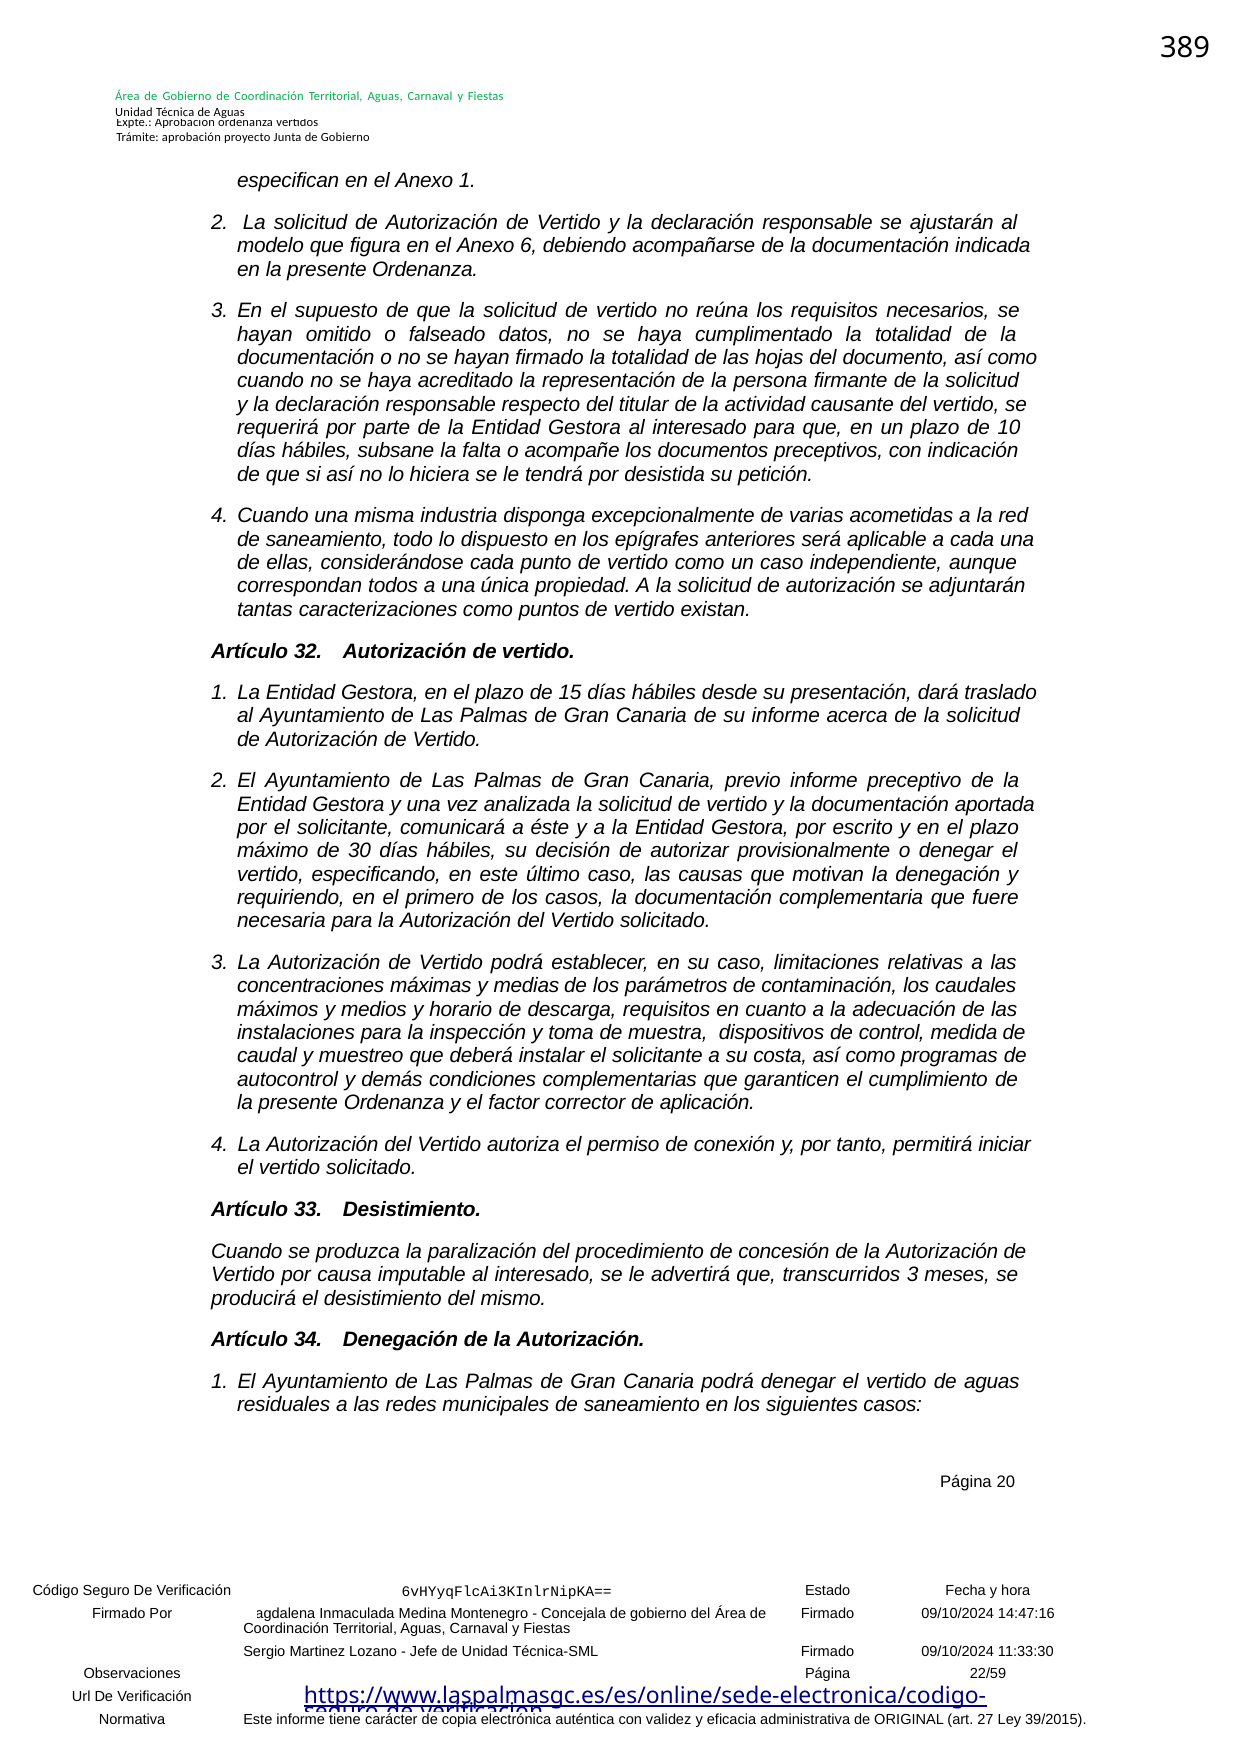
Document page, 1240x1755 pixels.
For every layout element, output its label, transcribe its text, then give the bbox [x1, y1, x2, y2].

text Fecha y hora [945, 1583, 1052, 1599]
text Unidad Técnica de Aguas [115, 103, 530, 119]
text Vertido por causa imputable al interesado, se le advertirá que, transcurridos 3 meses, se [211, 1263, 1040, 1286]
text máximos y medios y horario de descarga, requisitos en cuanto a la adecuación de las [237, 998, 1040, 1021]
text . La Entidad Gestora, en el plazo de 15 días hábiles desde su presentación, dará traslado [222, 681, 1040, 704]
text . La solicitud de Autorización de Vertido y la declaración responsable se ajustarán al [222, 211, 1039, 234]
text 22/59 [969, 1666, 1077, 1682]
text cuando no se haya acreditado la representación de la persona firmante de la solicitud [237, 370, 1040, 392]
text Código Seguro De Verificación [32, 1583, 257, 1599]
text Estado [805, 1583, 872, 1599]
text Este informe tiene carácter de copia electrónica auténtica con validez y eficacia administrativa de ORIGINAL (art. 27 Ley 39/2015). [243, 1712, 1113, 1728]
text Normativa [99, 1712, 214, 1728]
text tantas caracterizaciones como puntos de vertido existan. [237, 598, 1040, 621]
text de saneamiento, todo lo dispuesto en los epígrafes anteriores será aplicable a cada una [237, 528, 1040, 551]
text hayan omitido o falseado datos, no se haya cumplimentado la totalidad de la [237, 323, 1040, 346]
text Artículo 32. Autorización de vertido. [211, 640, 598, 663]
text producirá el desistimiento del mismo. [211, 1287, 1040, 1309]
text Trámite: aprobación proyecto Junta de Gobierno [116, 129, 397, 145]
text instalaciones para la inspección y toma de muestra, dispositivos de control, medida de [237, 1021, 1040, 1044]
text Firmado [801, 1606, 876, 1622]
text 09/10/2024 11:33:30 [921, 1643, 1077, 1659]
text Magdalena Inmaculada Medina Montenegro - Concejala de gobierno del Área de [257, 1606, 791, 1622]
text https://www.laspalmasgc.es/es/online/sede-electronica/codigo-seguro-de-verificacion [540, 1690, 1055, 1712]
text 2 [211, 211, 222, 227]
text 2 [211, 779, 222, 792]
text Sergio Martinez Lozano - Jefe de Unidad Técnica-SML [243, 1643, 623, 1659]
text autocontrol y demás condiciones complementarias que garanticen el cumplimiento de [237, 1068, 1040, 1091]
text . Cuando una misma industria disponga excepcionalmente de varias acometidas a la red [222, 504, 1040, 527]
text . En el supuesto de que la solicitud de vertido no reúna los requisitos necesarios, se [222, 300, 1040, 322]
text requerirá por parte de la Entidad Gestora al interesado para que, en un plazo de 10 [237, 416, 1040, 439]
text 6vHYyqFlcAi3KInlrNipKA== [401, 1584, 636, 1600]
text Artículo 34. Denegación de la Autorización. [211, 1329, 668, 1351]
text vertido, especificando, en este último caso, las causas que motivan la denegación y [237, 863, 1040, 886]
text Firmado [801, 1643, 876, 1659]
text . El Ayuntamiento de Las Palmas de Gran Canaria, previo informe preceptivo de la [222, 770, 1040, 792]
text en la presente Ordenanza. [237, 258, 1039, 281]
text y la declaración responsable respecto del titular de la actividad causante del vertido, se [237, 393, 1040, 416]
text Firmado Por [92, 1606, 257, 1622]
text días hábiles, subsane la falta o acompañe los documentos preceptivos, con indicación [237, 439, 1040, 462]
text el vertido solicitado. [237, 1157, 1039, 1179]
text 4 [211, 504, 222, 517]
text máximo de 30 días hábiles, su decisión de autorizar provisionalmente o denegar el [237, 840, 1040, 862]
text 389 [1160, 31, 1233, 64]
text . La Autorización de Vertido podrá establecer, en su caso, limitaciones relativas a las [222, 951, 1040, 974]
text necesaria para la Autorización del Vertido solicitado. [237, 910, 1040, 932]
text caudal y muestreo que deberá instalar el solicitante a su costa, así como programas de [237, 1045, 1040, 1067]
text 2 [211, 221, 222, 234]
text de Autorización de Vertido. [237, 728, 1040, 751]
text Artículo 33. Desistimiento. [211, 1198, 505, 1221]
text Página [805, 1666, 876, 1682]
text de ellas, considerándose cada punto de vertido como un caso independiente, aunque [237, 551, 1040, 574]
text residuales a las redes municipales de saneamiento en los siguientes casos: [237, 1394, 943, 1416]
text 1 [211, 681, 222, 704]
text 3 [211, 951, 222, 974]
text 2 [211, 770, 222, 785]
text la presente Ordenanza y el factor corrector de aplicación. [237, 1092, 1040, 1114]
text requiriendo, en el primero de los casos, la documentación complementaria que fuere [237, 886, 1040, 909]
text 4. La Autorización del Vertido autoriza el permiso de conexión y, por tanto, permitirá iniciar [211, 1133, 1039, 1156]
text Observaciones [83, 1666, 214, 1682]
text Url De Verificación [72, 1689, 214, 1705]
text modelo que figura en el Anexo 6, debiendo acompañarse de la documentación indicada [237, 234, 1039, 257]
text de que si así no lo hiciera se le tendrá por desistida su petición. [237, 463, 1040, 486]
text Área de Gobierno de Coordinación Territorial, Aguas, Carnaval y Fiestas [115, 88, 530, 103]
text Página 20 [940, 1472, 1040, 1491]
text https://www.laspalmasgc.es/es/online/sede-electronica/codigo-seguro-de-verificacion [338, 1690, 468, 1705]
text Cuando se produzca la paralización del procedimiento de concesión de la Autorización de [211, 1240, 1040, 1263]
text correspondan todos a una única propiedad. A la solicitud de autorización se adjuntarán [237, 574, 1040, 597]
text 3 [211, 300, 222, 322]
text por el solicitante, comunicará a éste y a la Entidad Gestora, por escrito y en el plazo [237, 816, 1040, 839]
text 4 [211, 519, 222, 527]
text especifican en el Anexo 1. [237, 170, 499, 192]
text 09/10/2024 14:47:16 [921, 1606, 1077, 1622]
text Expte.: Aprobación ordenanza vertidos [116, 119, 344, 129]
text documentación o no se hayan firmado la totalidad de las hojas del documento, así como [237, 346, 1040, 369]
text https://www.laspalmasgc.es/es/online/sede-electronica/codigo-seguro-de-verificacion [556, 1690, 960, 1705]
text concentraciones máximas y medias de los parámetros de contaminación, los caudales [237, 975, 1040, 997]
text Coordinación Territorial, Aguas, Carnaval y Fiestas [243, 1622, 791, 1636]
text 1. El Ayuntamiento de Las Palmas de Gran Canaria podrá denegar el vertido de aguas [211, 1370, 1039, 1393]
text al Ayuntamiento de Las Palmas de Gran Canaria de su informe acerca de la solicitud [237, 705, 1040, 727]
text Entidad Gestora y una vez analizada la solicitud de vertido y la documentación aportada [237, 793, 1040, 816]
